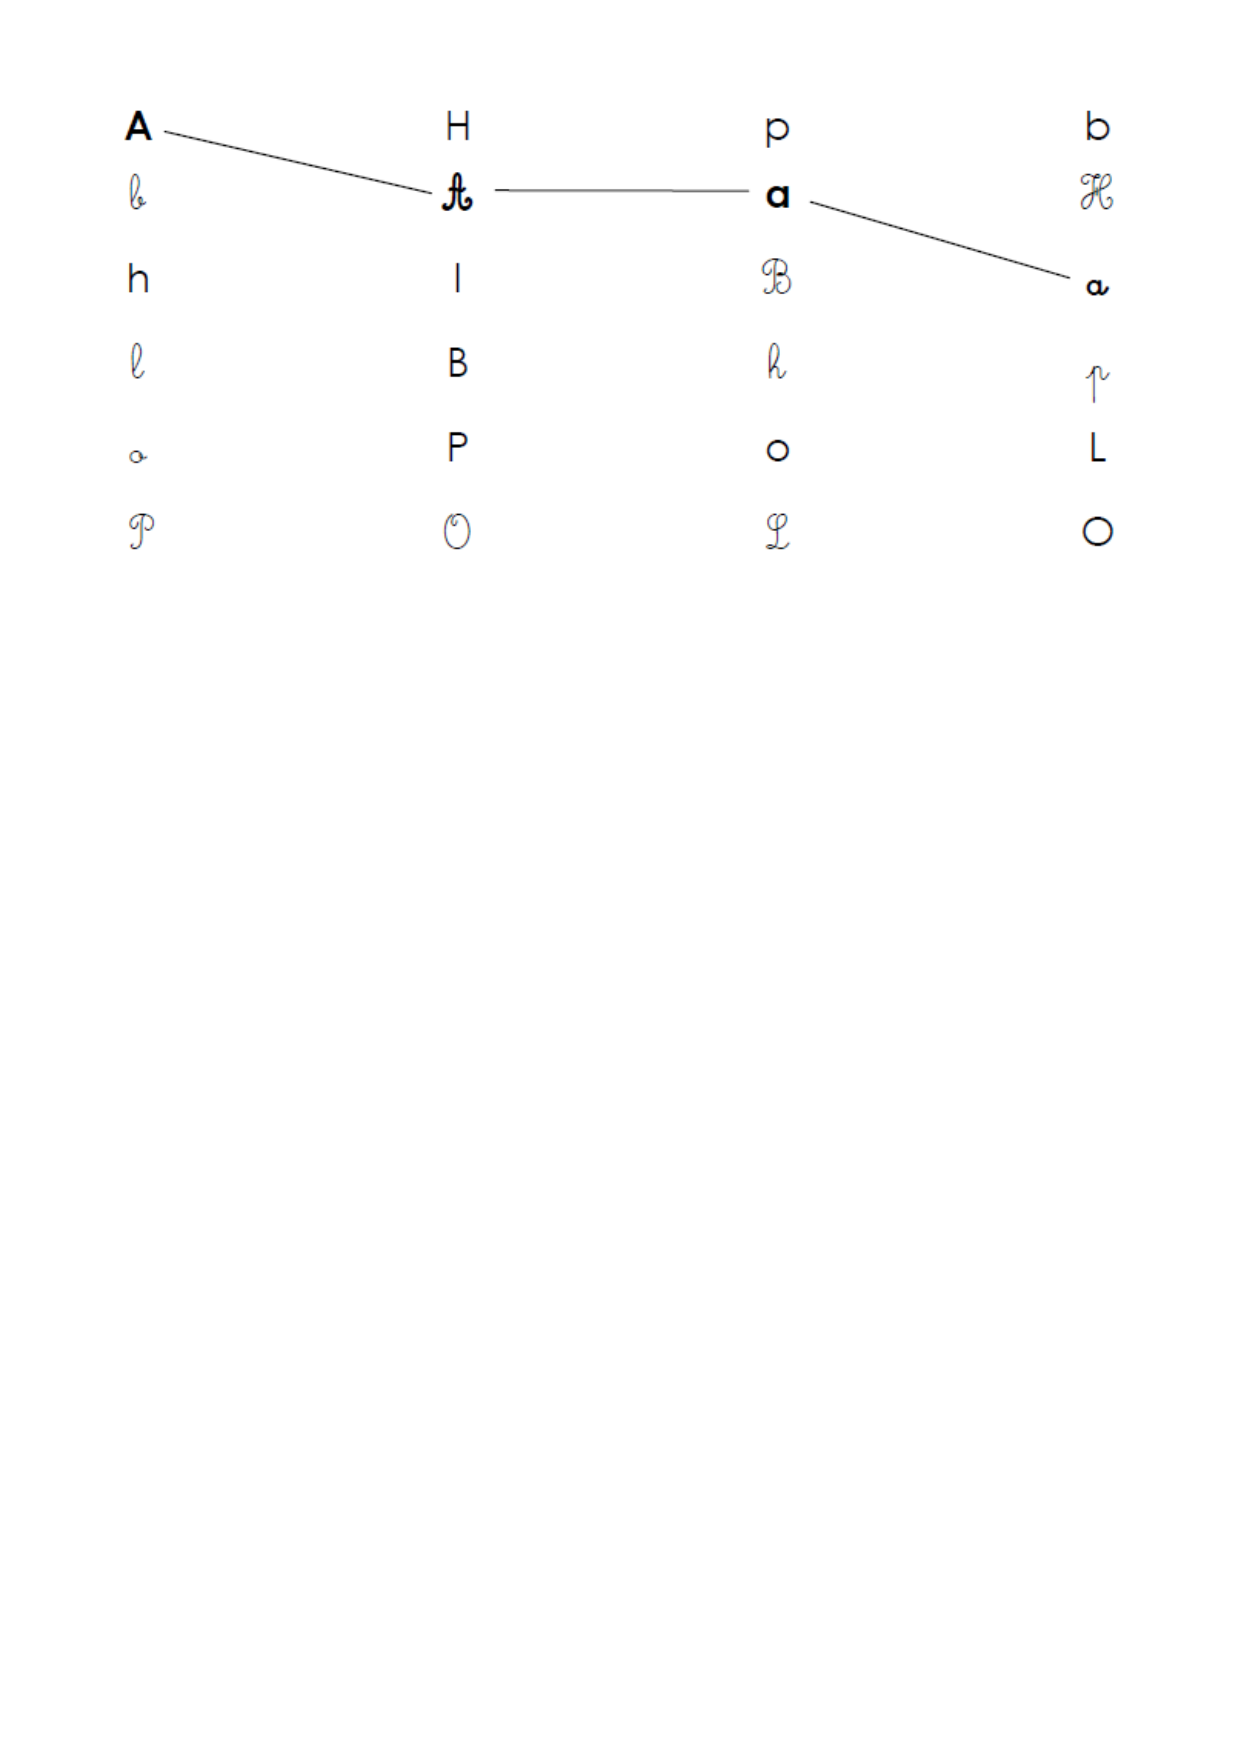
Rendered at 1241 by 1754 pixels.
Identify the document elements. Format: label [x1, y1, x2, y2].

picture [88, 88, 1152, 577]
